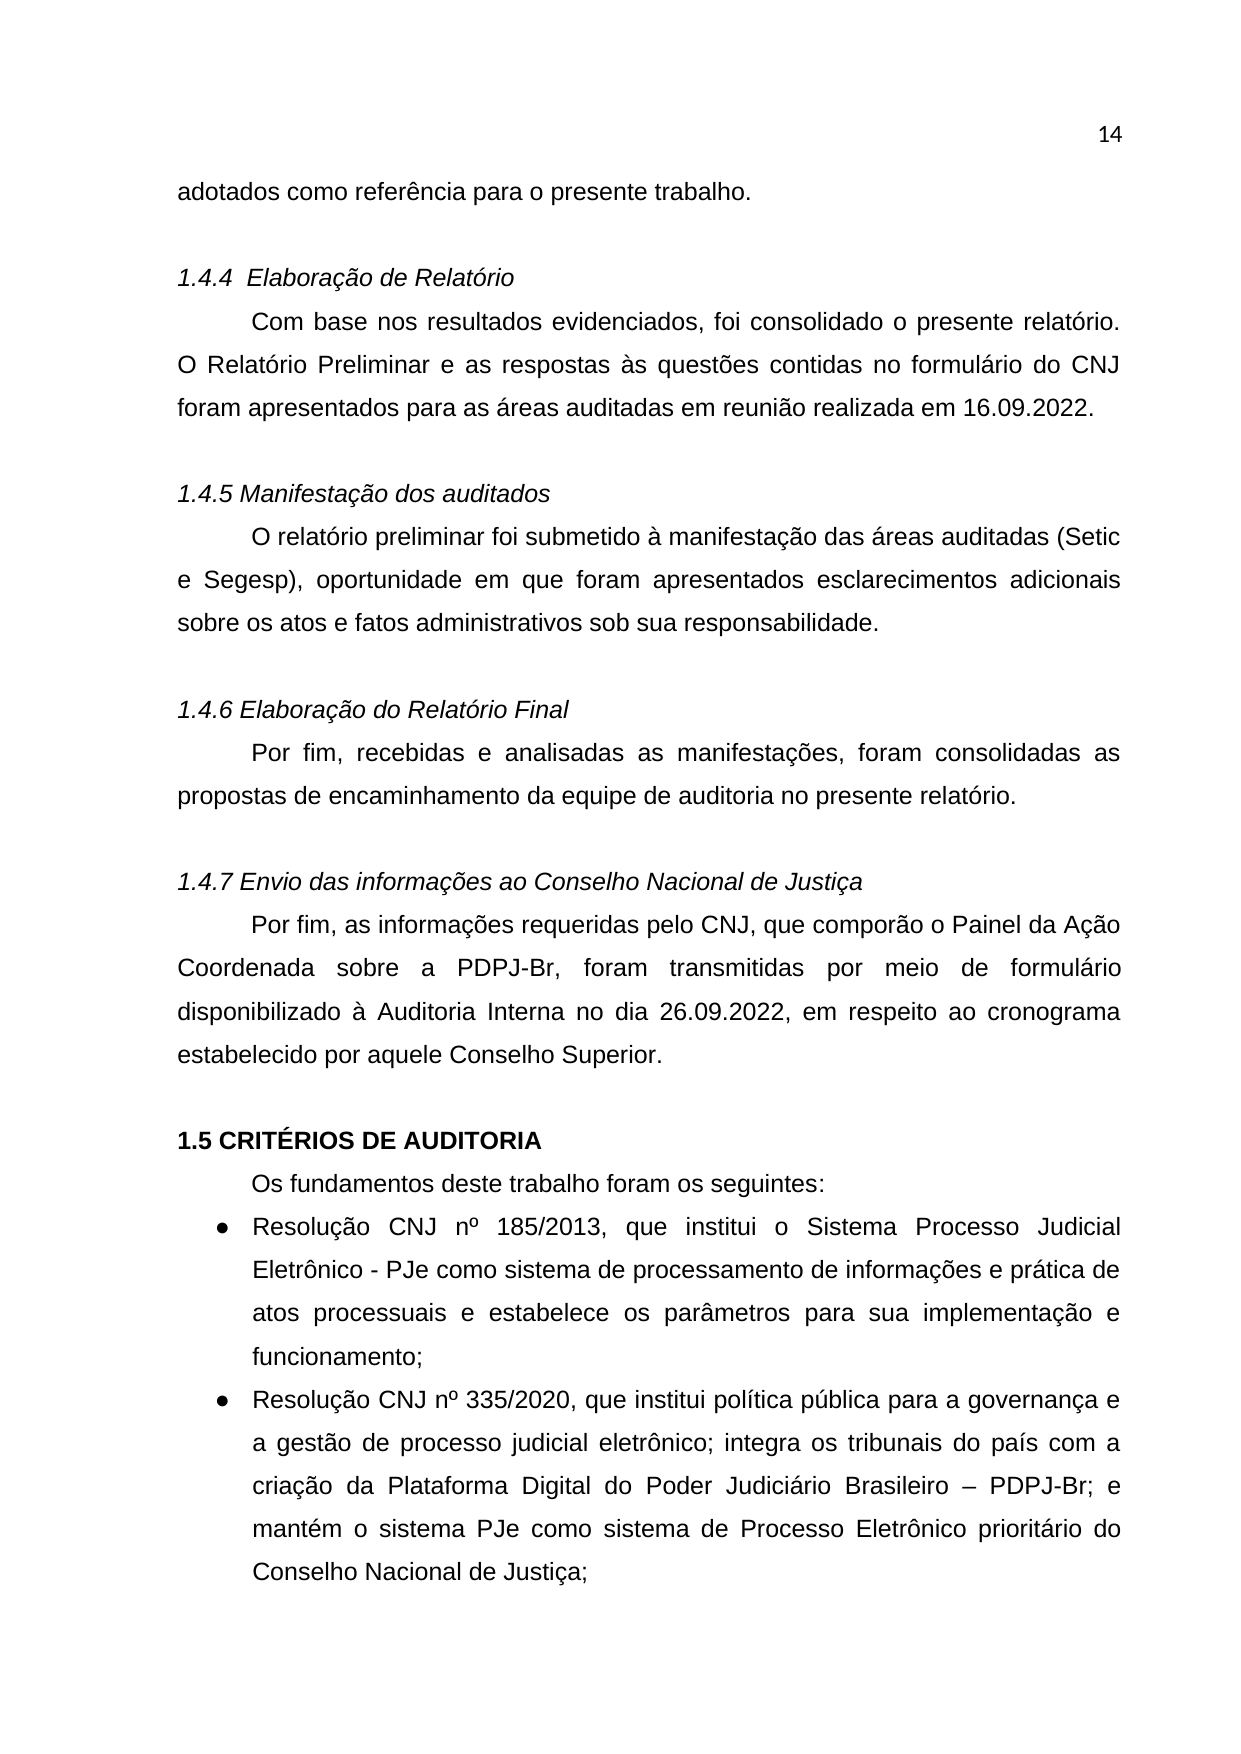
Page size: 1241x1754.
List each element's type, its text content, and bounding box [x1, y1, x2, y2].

text Os fundamentos deste trabalho foram os seguintes: [177, 1169, 1122, 1198]
text 1.4.5 Manifestação dos auditados [177, 479, 1122, 508]
text Com base nos resultados evidenciados, foi consolidado o presente relatório. O Relatório Preliminar e as respostas às questões contidas no formulário do CNJ foram apresentados para as áreas auditadas em reunião realizada em 16.09.2022. [177, 306, 1122, 421]
text Por fim, as informações requeridas pelo CNJ, que comporão o Painel da Ação Coordenada sobre a PDPJ-Br, foram transmitidas por meio de formulário disponibilizado à Auditoria Interna no dia 26.09.2022, em respeito ao cronograma estabelecido por aquele Conselho Superior. [177, 910, 1122, 1068]
text 1.4.7 Envio das informações ao Conselho Nacional de Justiça [177, 867, 1122, 896]
text 1.4.6 Elaboração do Relatório Final [177, 694, 1122, 723]
text O relatório preliminar foi submetido à manifestação das áreas auditadas (Setic e Segesp), oportunidade em que foram apresentados esclarecimentos adicionais sobre os atos e fatos administrativos sob sua responsabilidade. [177, 522, 1122, 637]
list Resolução CNJ nº 185/2013, que institui o Sistema Processo Judicial Eletrônico - PJe como sistema de processamento de informações e prática de atos processuais e estabelece os parâmetros para sua implementação e funcionamento; [214, 1212, 1122, 1370]
text Por fim, recebidas e analisadas as manifestações, foram consolidadas as propostas de encaminhamento da equipe de auditoria no presente relatório. [177, 738, 1122, 809]
text adotados como referência para o presente trabalho. [177, 177, 1122, 206]
subtitle 1.5 CRITÉRIOS DE AUDITORIA [177, 1126, 1122, 1154]
list Resolução CNJ nº 335/2020, que institui política pública para a governança e a gestão de processo judicial eletrônico; integra os tribunais do país com a criação da Plataforma Digital do Poder Judiciário Brasileiro – PDPJ-Br; e mantém o sistema PJe como sistema de Processo Eletrônico prioritário do Conselho Nacional de Justiça; [214, 1384, 1122, 1586]
text 1.4.4 Elaboração de Relatório [177, 263, 1122, 292]
